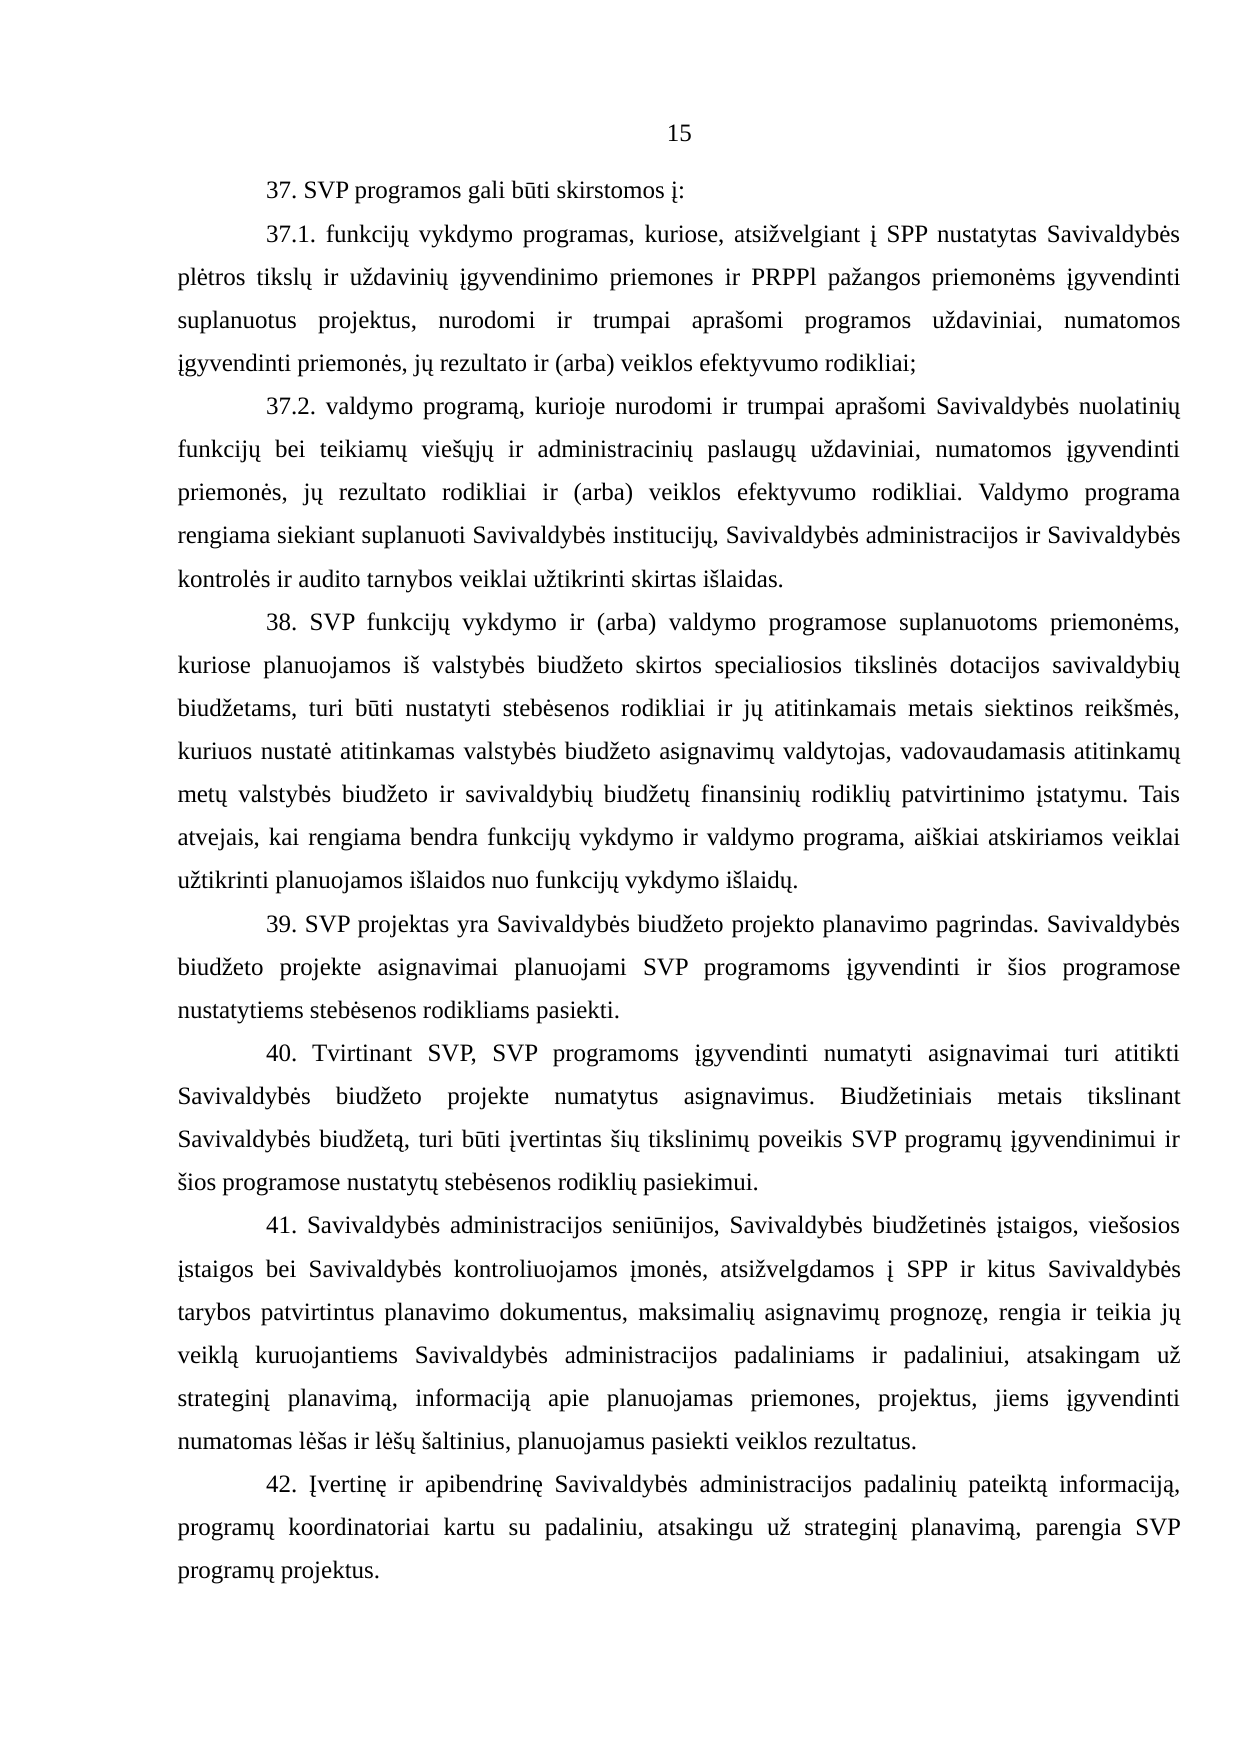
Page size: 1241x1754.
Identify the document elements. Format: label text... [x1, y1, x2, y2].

text 37. SVP programos gali būti skirstomos į: [177, 176, 1181, 204]
text 39. SVP projektas yra Savivaldybės biudžeto projekto planavimo pagrindas. Savivaldybės biudžeto projekte asignavimai planuojami SVP programoms įgyvendinti ir šios programose nustatytiems stebėsenos rodikliams pasiekti. [177, 909, 1181, 1024]
text 42. Įvertinę ir apibendrinę Savivaldybės administracijos padalinių pateiktą informaciją, programų koordinatoriai kartu su padaliniu, atsakingu už strateginį planavimą, parengia SVP programų projektus. [177, 1469, 1181, 1584]
text 37.1. funkcijų vykdymo programas, kuriose, atsižvelgiant į SPP nustatytas Savivaldybės plėtros tikslų ir uždavinių įgyvendinimo priemones ir PRPPl pažangos priemonėms įgyvendinti suplanuotus projektus, nurodomi ir trumpai aprašomi programos uždaviniai, numatomos įgyvendinti priemonės, jų rezultato ir (arba) veiklos efektyvumo rodikliai; [177, 219, 1181, 377]
text 38. SVP funkcijų vykdymo ir (arba) valdymo programose suplanuotoms priemonėms, kuriose planuojamos iš valstybės biudžeto skirtos specialiosios tikslinės dotacijos savivaldybių biudžetams, turi būti nustatyti stebėsenos rodikliai ir jų atitinkamais metais siektinos reikšmės, kuriuos nustatė atitinkamas valstybės biudžeto asignavimų valdytojas, vadovaudamasis atitinkamų metų valstybės biudžeto ir savivaldybių biudžetų finansinių rodiklių patvirtinimo įstatymu. Tais atvejais, kai rengiama bendra funkcijų vykdymo ir valdymo programa, aiškiai atskiriamos veiklai užtikrinti planuojamos išlaidos nuo funkcijų vykdymo išlaidų. [177, 607, 1181, 894]
text 40. Tvirtinant SVP, SVP programoms įgyvendinti numatyti asignavimai turi atitikti Savivaldybės biudžeto projekte numatytus asignavimus. Biudžetiniais metais tikslinant Savivaldybės biudžetą, turi būti įvertintas šių tikslinimų poveikis SVP programų įgyvendinimui ir šios programose nustatytų stebėsenos rodiklių pasiekimui. [177, 1038, 1181, 1196]
text 37.2. valdymo programą, kurioje nurodomi ir trumpai aprašomi Savivaldybės nuolatinių funkcijų bei teikiamų viešųjų ir administracinių paslaugų uždaviniai, numatomos įgyvendinti priemonės, jų rezultato rodikliai ir (arba) veiklos efektyvumo rodikliai. Valdymo programa rengiama siekiant suplanuoti Savivaldybės institucijų, Savivaldybės administracijos ir Savivaldybės kontrolės ir audito tarnybos veiklai užtikrinti skirtas išlaidas. [177, 391, 1181, 592]
text 41. Savivaldybės administracijos seniūnijos, Savivaldybės biudžetinės įstaigos, viešosios įstaigos bei Savivaldybės kontroliuojamos įmonės, atsižvelgdamos į SPP ir kitus Savivaldybės tarybos patvirtintus planavimo dokumentus, maksimalių asignavimų prognozę, rengia ir teikia jų veiklą kuruojantiems Savivaldybės administracijos padaliniams ir padaliniui, atsakingam už strateginį planavimą, informaciją apie planuojamas priemones, projektus, jiems įgyvendinti numatomas lėšas ir lėšų šaltinius, planuojamus pasiekti veiklos rezultatus. [177, 1211, 1181, 1455]
